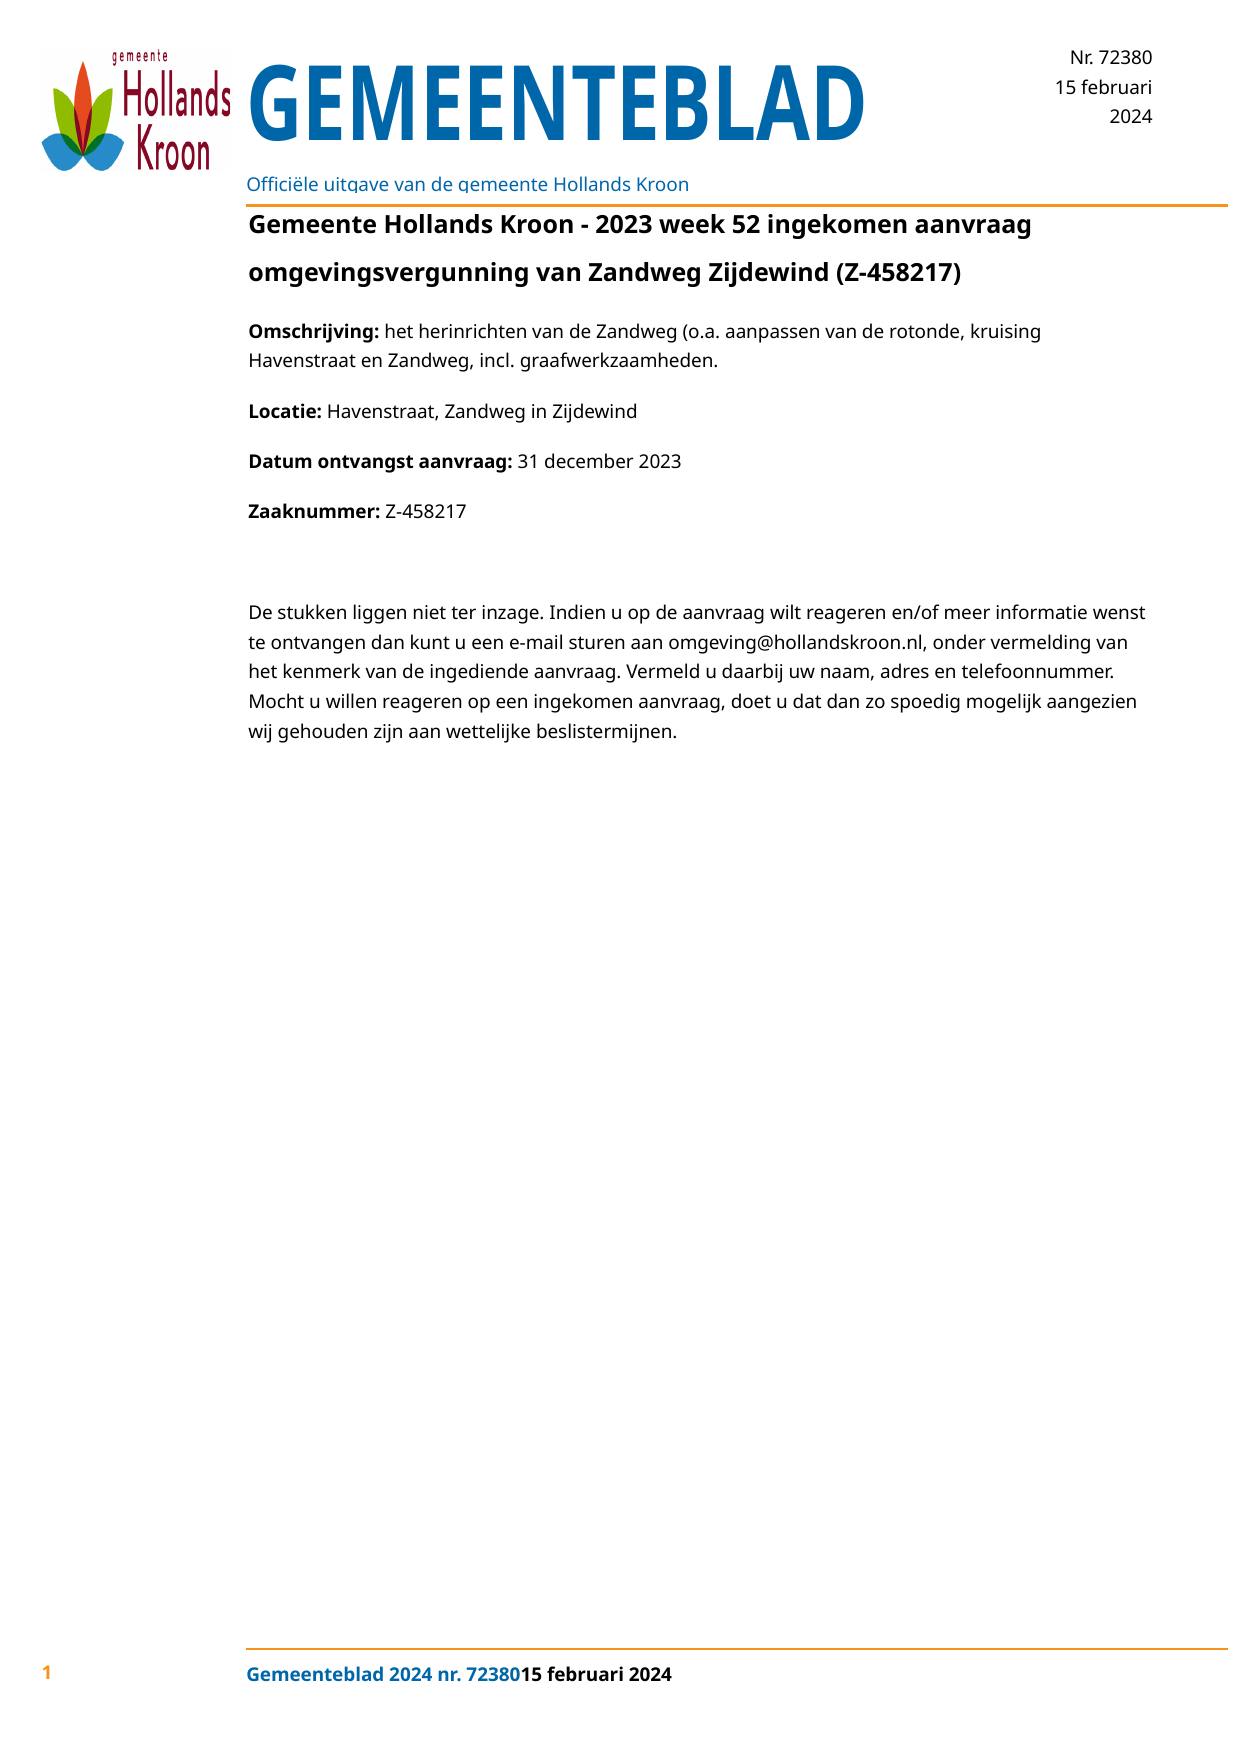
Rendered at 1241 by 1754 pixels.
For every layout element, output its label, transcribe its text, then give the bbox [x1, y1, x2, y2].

text Datum ontvangst aanvraag: 31 december 2023 [248, 448, 1152, 474]
text Locatie: Havenstraat, Zandweg in Zijdewind [248, 398, 1152, 424]
text Omschrijving: het herinrichten van de Zandweg (o.a. aanpassen van de rotonde, kruising Havenstraat en Zandweg, incl. graafwerkzaamheden. [248, 318, 1152, 373]
picture [41, 47, 231, 172]
text Gemeente Hollands Kroon - 2023 week 52 ingekomen aanvraag omgevingsvergunning van Zandweg Zijdewind (Z-458217) [248, 207, 1152, 288]
text De stukken liggen niet ter inzage. Indien u op de aanvraag wilt reageren en/of meer informatie wenst te ontvangen dan kunt u een e-mail sturen aan omgeving@hollandskroon.nl, onder vermelding van het kenmerk van de ingediende aanvraag. Vermeld u daarbij uw naam, adres en telefoonnummer. Mocht u willen reageren op een ingekomen aanvraag, doet u dat dan zo spoedig mogelijk aangezien wij gehouden zijn aan wettelijke beslistermijnen. [248, 599, 1152, 744]
text Zaaknummer: Z-458217 [248, 499, 1152, 524]
